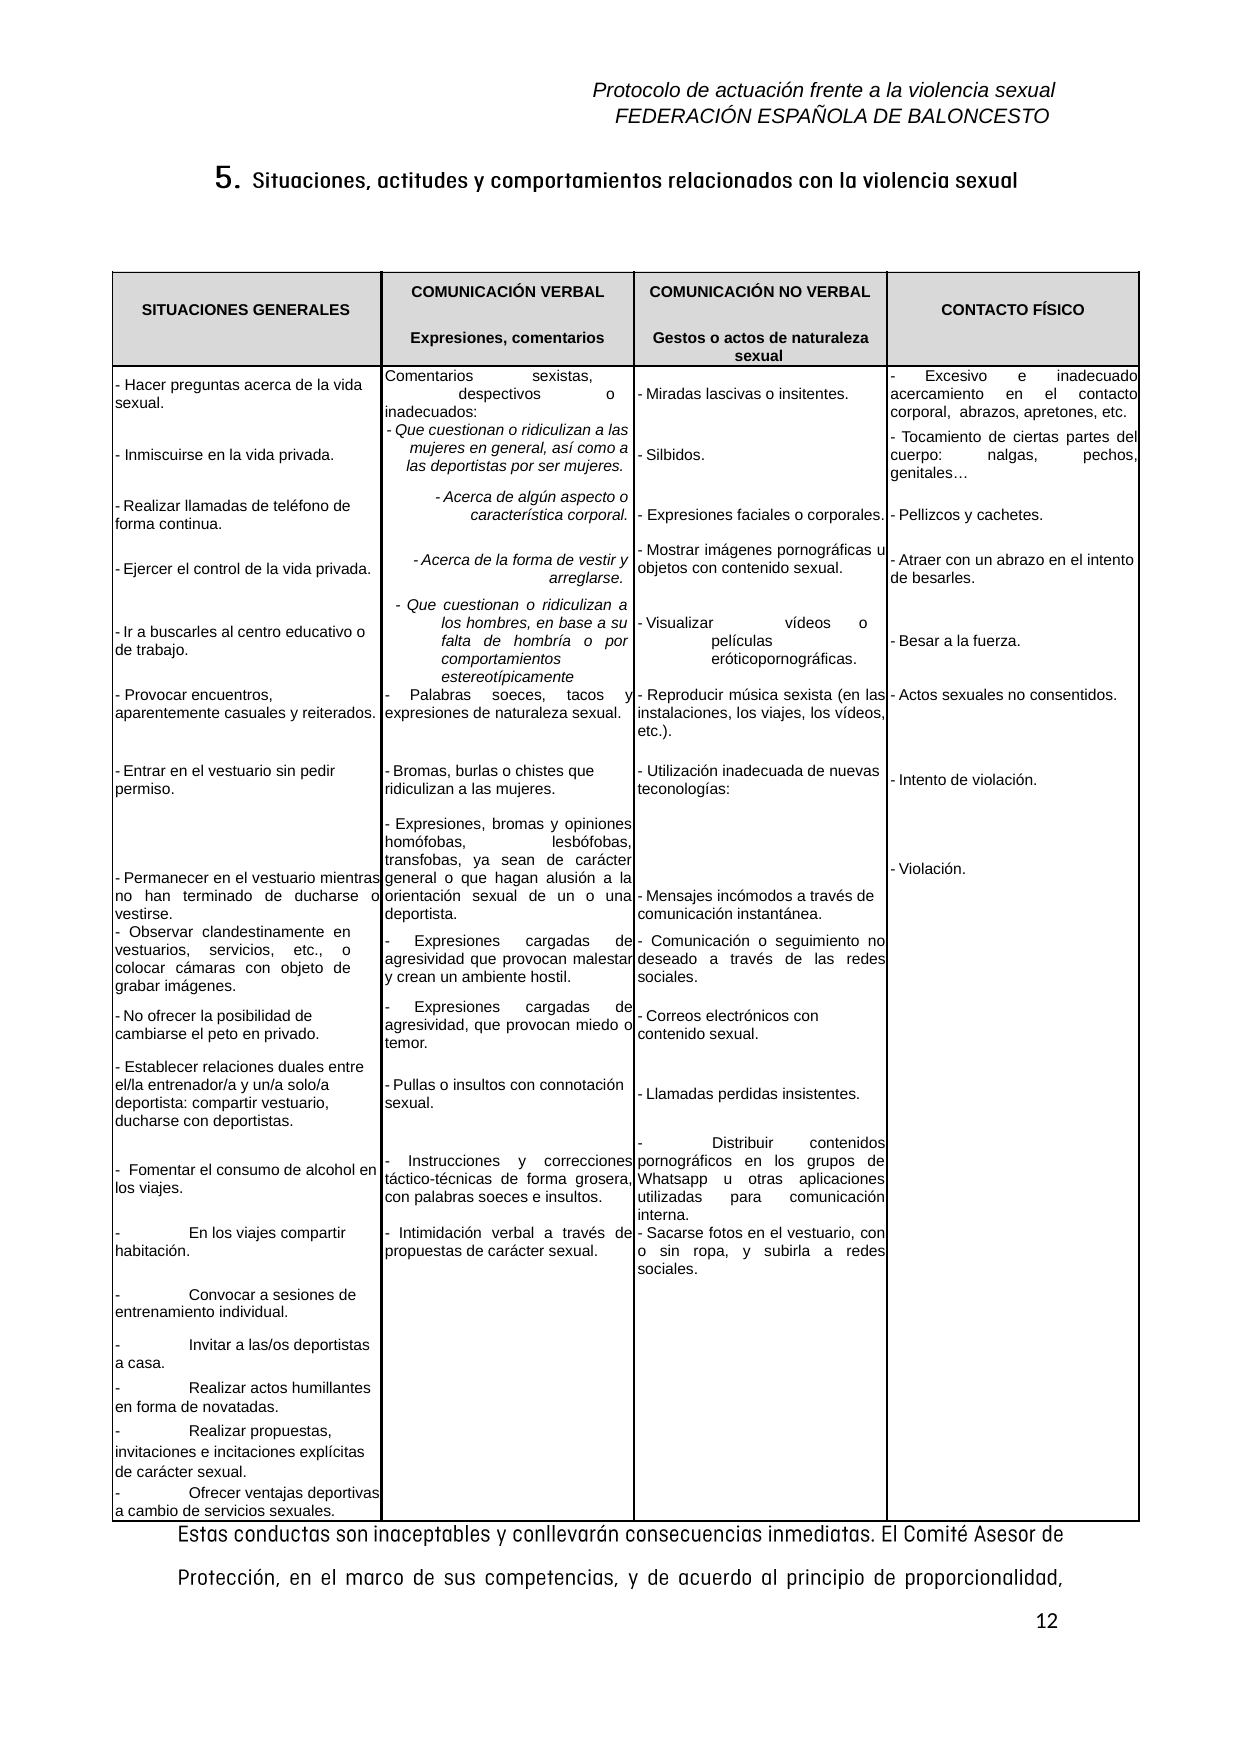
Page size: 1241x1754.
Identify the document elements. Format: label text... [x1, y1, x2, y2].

table_cell [888, 1133, 1138, 1223]
table_cell - Que cuestionan o ridiculizan a los hombres, en base a su falta de hombría o por comportamientos estereotípicamente [383, 596, 633, 686]
table_cell - Sacarse fotos en el vestuario, con o sin ropa, y subirla a redes sociales. [635, 1224, 886, 1520]
table_cell - Inmiscuirse en la vida privada. [113, 421, 380, 488]
table_cell - Palabras soeces, tacos y expresiones de naturaleza sexual. [383, 686, 633, 745]
table_header COMUNICACIÓN NO VERBAL [635, 273, 886, 301]
table_cell - Atraer con un abrazo en el intento de besarles. [888, 541, 1138, 596]
table_cell - Visualizar vídeos o películas eróticopornográficas. [635, 596, 886, 686]
table_cell - Fomentar el consumo de alcohol en los viajes. [113, 1133, 380, 1223]
table_cell [888, 923, 1138, 995]
table_cell - Violación. [888, 815, 1138, 923]
table_cell - Besar a la fuerza. [888, 596, 1138, 686]
table_cell [888, 1054, 1138, 1133]
table_cell - Expresiones cargadas de agresividad, que provocan miedo o temor. [383, 995, 633, 1054]
table_cell - Acerca de algún aspecto o característica corporal. [383, 488, 633, 541]
table_cell - Permanecer en el vestuario mientras no han terminado de ducharse o vestirse. [113, 815, 380, 923]
table_cell - Pellizcos y cachetes. [888, 488, 1138, 541]
table_cell - Hacer preguntas acerca de la vida sexual. [113, 367, 380, 421]
table_cell - Mostrar imágenes pornográficas u objetos con contenido sexual. [635, 541, 886, 596]
table_cell - Correos electrónicos con contenido sexual. [635, 995, 886, 1054]
table_cell - Actos sexuales no consentidos. [888, 686, 1138, 745]
table_cell [635, 301, 886, 329]
table_header [113, 273, 380, 301]
table_cell - Realizar llamadas de teléfono de forma continua. [113, 488, 380, 541]
table_cell [888, 995, 1138, 1054]
table_cell Comentarios sexistas, despectivos o inadecuados: [383, 367, 633, 421]
table_cell - Distribuir contenidos pornográficos en los grupos de Whatsapp u otras aplicaciones utilizadas para comunicación interna. [635, 1133, 886, 1223]
table_cell Expresiones, comentarios [383, 329, 633, 365]
table_header COMUNICACIÓN VERBAL [383, 273, 633, 301]
table_cell - Reproducir música sexista (en las instalaciones, los viajes, los vídeos, etc.). [635, 686, 886, 745]
table_cell CONTACTO FÍSICO [888, 301, 1138, 329]
table_cell Gestos o actos de naturaleza sexual [635, 329, 886, 365]
table_cell - Llamadas perdidas insistentes. [635, 1054, 886, 1133]
table_cell - Establecer relaciones duales entre el/la entrenador/a y un/a solo/a deportista: compartir vestuario, ducharse con deportistas. [113, 1054, 380, 1133]
table_cell - Intento de violación. [888, 745, 1138, 815]
table_cell - Expresiones cargadas de agresividad que provocan malestar y crean un ambiente hostil. [383, 923, 633, 995]
table_cell [888, 329, 1138, 365]
table_cell - No ofrecer la posibilidad de cambiarse el peto en privado. [113, 995, 380, 1054]
table_cell - Instrucciones y correcciones táctico-técnicas de forma grosera, con palabras soeces e insultos. [383, 1133, 633, 1223]
table_header [888, 273, 1138, 301]
table_cell - Ir a buscarles al centro educativo o de trabajo. [113, 596, 380, 686]
table_cell [888, 1224, 1138, 1520]
table_cell - Pullas o insultos con connotación sexual. [383, 1054, 633, 1133]
table_cell - Intimidación verbal a través de propuestas de carácter sexual. [383, 1224, 633, 1520]
table_cell - Bromas, burlas o chistes que ridiculizan a las mujeres. [383, 745, 633, 815]
table_cell - Que cuestionan o ridiculizan a las mujeres en general, así como a las deportistas por ser mujeres. [383, 421, 633, 488]
table_cell - Acerca de la forma de vestir y arreglarse. [383, 541, 633, 596]
table_cell - Observar clandestinamente en vestuarios, servicios, etc., o colocar cámaras con objeto de grabar imágenes. [113, 923, 380, 995]
table_cell [113, 329, 380, 365]
table_cell - Expresiones, bromas y opiniones homófobas, lesbófobas, transfobas, ya sean de carácter general o que hagan alusión a la orientación sexual de un o una deportista. [383, 815, 633, 923]
table_cell - Provocar encuentros, aparentemente casuales y reiterados. [113, 686, 380, 745]
table_cell - Ejercer el control de la vida privada. [113, 541, 380, 596]
table_cell - Excesivo e inadecuado acercamiento en el contacto corporal, abrazos, apretones, etc. [888, 367, 1138, 421]
table_cell En los viajes compartir habitación. Convocar a sesiones de entrenamiento individual. Invitar a las/os deportistas a casa. Realizar actos humillantes en forma de novatadas. Realizar propuestas, invitaciones e incitaciones explícitas de carácter sexual. Ofrecer ventajas deportivas a cambio de servicios sexuales. [113, 1224, 380, 1520]
table_cell SITUACIONES GENERALES [113, 301, 380, 329]
table_cell - Utilización inadecuada de nuevas teconologías: [635, 745, 886, 815]
table_cell - Mensajes incómodos a través de comunicación instantánea. [635, 815, 886, 923]
table_cell [383, 301, 633, 329]
table_cell - Expresiones faciales o corporales. [635, 488, 886, 541]
table_cell - Silbidos. [635, 421, 886, 488]
table_cell - Entrar en el vestuario sin pedir permiso. [113, 745, 380, 815]
table_cell - Miradas lascivas o insitentes. [635, 367, 886, 421]
table_cell - Comunicación o seguimiento no deseado a través de las redes sociales. [635, 923, 886, 995]
table_cell - Tocamiento de ciertas partes del cuerpo: nalgas, pechos, genitales… [888, 421, 1138, 488]
